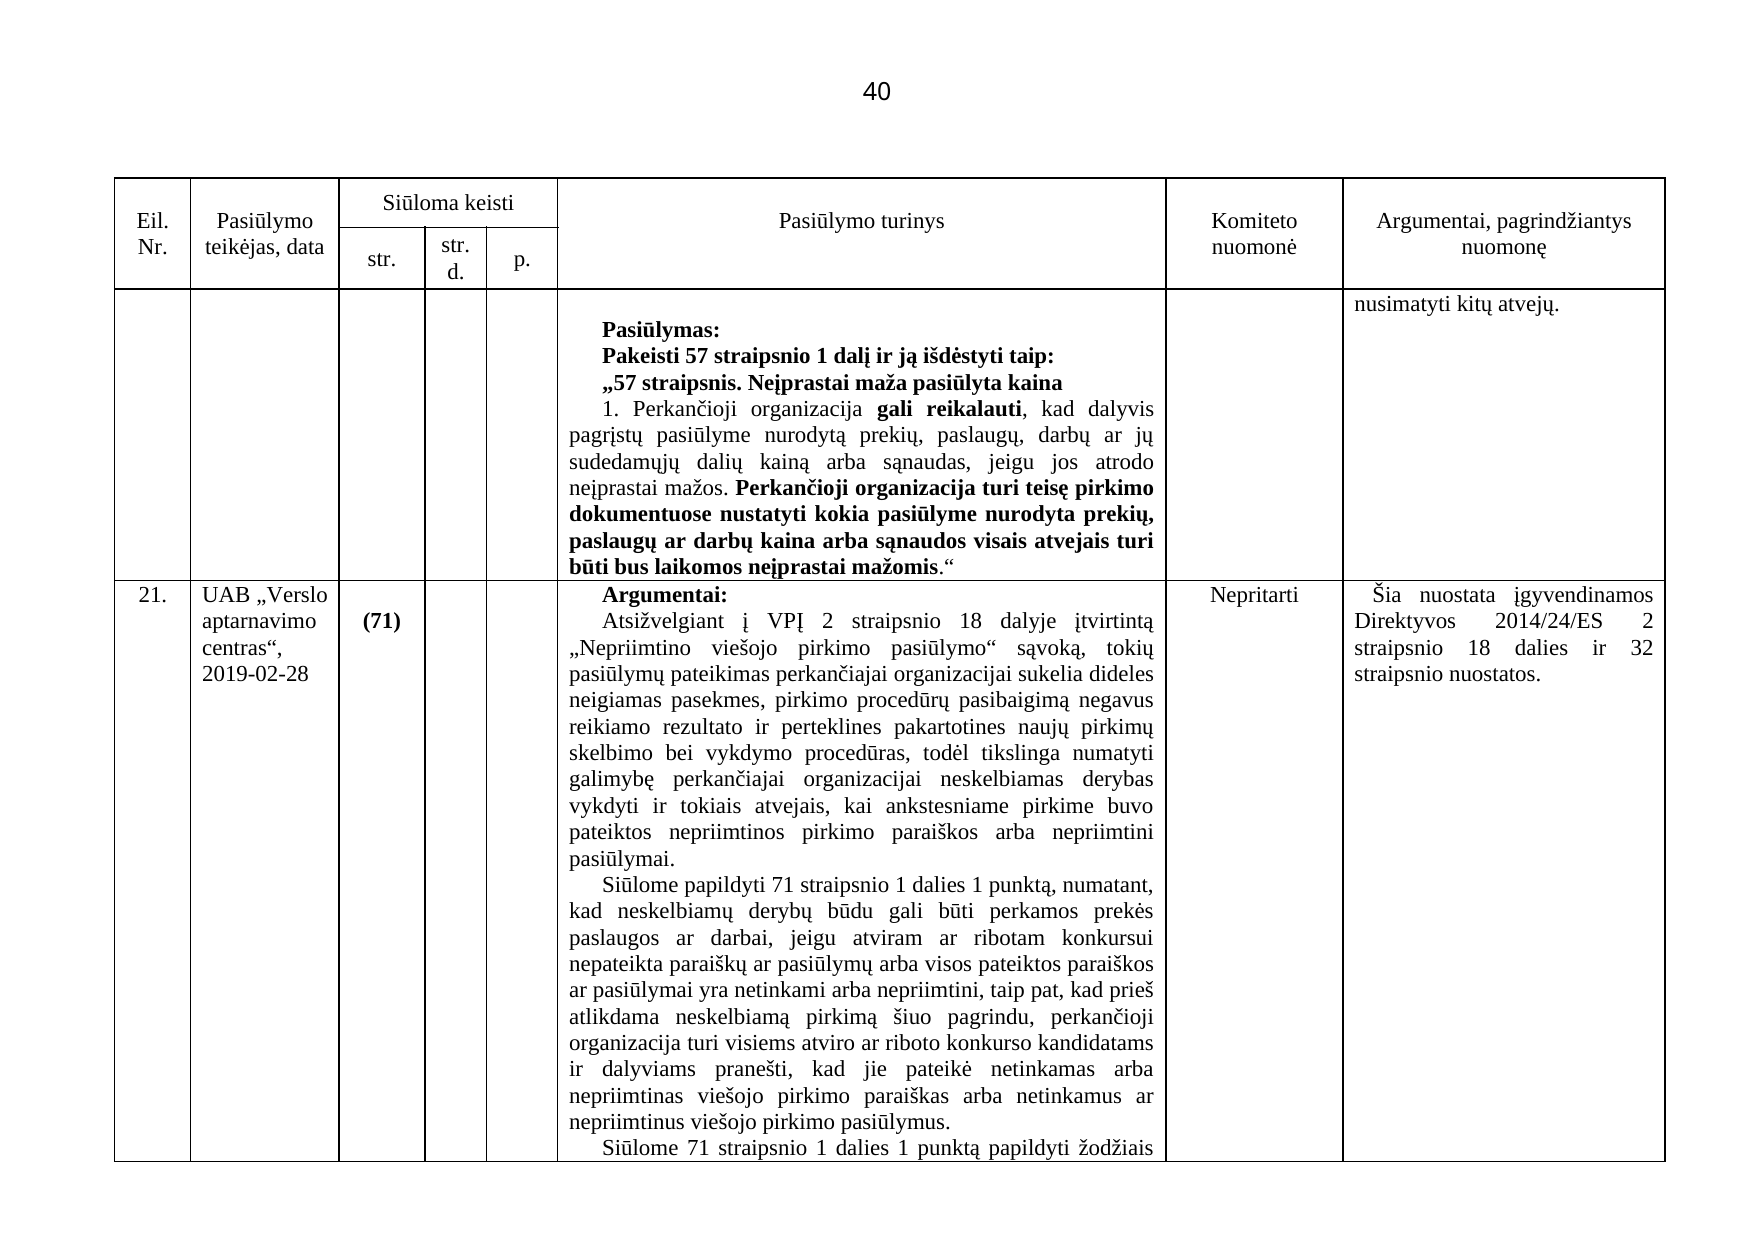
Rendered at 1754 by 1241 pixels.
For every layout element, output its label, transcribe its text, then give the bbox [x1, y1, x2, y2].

table_cell [340, 290, 424, 579]
table_header Pasiūlymo turinys [558, 179, 1165, 288]
table_header Komiteto nuomonė [1167, 179, 1342, 288]
table_cell (71) [340, 581, 424, 1161]
table_cell Argumentai: Atsižvelgiant į VPĮ 2 straipsnio 18 dalyje įtvirtintą „Nepriimtino viešojo pirkimo pasiūlymo“ sąvoką, tokių pasiūlymų pateikimas perkančiajai organizacijai sukelia dideles neigiamas pasekmes, pirkimo procedūrų pasibaigimą negavus reikiamo rezultato ir perteklines pakartotines naujų pirkimų skelbimo bei vykdymo procedūras, todėl tikslinga numatyti galimybę perkančiajai organizacijai neskelbiamas derybas vykdyti ir tokiais atvejais, kai ankstesniame pirkime buvo pateiktos nepriimtinos pirkimo paraiškos arba nepriimtini pasiūlymai. Siūlome papildyti 71 straipsnio 1 dalies 1 punktą, numatant, kad neskelbiamų derybų būdu gali būti perkamos prekės paslaugos ar darbai, jeigu atviram ar ribotam konkursui nepateikta paraiškų ar pasiūlymų arba visos pateiktos paraiškos ar pasiūlymai yra netinkami arba nepriimtini, taip pat, kad prieš atlikdama neskelbiamą pirkimą šiuo pagrindu, perkančioji organizacija turi visiems atviro ar riboto konkurso kandidatams ir dalyviams pranešti, kad jie pateikė netinkamas arba nepriimtinas viešojo pirkimo paraiškas arba netinkamus ar nepriimtinus viešojo pirkimo pasiūlymus. Siūlome 71 straipsnio 1 dalies 1 punktą papildyti žodžiais [558, 581, 1165, 1161]
table_header Eil. Nr. [115, 179, 190, 288]
table_cell [487, 581, 557, 1161]
table_header Argumentai, pagrindžiantys nuomonę [1344, 179, 1664, 288]
table_cell p. [487, 228, 557, 288]
table_cell str. [340, 228, 424, 288]
table_cell nusimatyti kitų atvejų. [1344, 290, 1664, 579]
table_header Siūloma keisti [340, 179, 557, 226]
table_cell [487, 290, 557, 579]
table_cell Nepritarti [1167, 581, 1342, 1161]
table_cell [426, 290, 486, 579]
table_cell str. d. [426, 228, 486, 288]
table_cell Pasiūlymas: Pakeisti 57 straipsnio 1 dalį ir ją išdėstyti taip: „57 straipsnis. Neįprastai maža pasiūlyta kaina 1. Perkančioji organizacija gali reikalauti, kad dalyvis pagrįstų pasiūlyme nurodytą prekių, paslaugų, darbų ar jų sudedamųjų dalių kainą arba sąnaudas, jeigu jos atrodo neįprastai mažos. Perkančioji organizacija turi teisę pirkimo dokumentuose nustatyti kokia pasiūlyme nurodyta prekių, paslaugų ar darbų kaina arba sąnaudos visais atvejais turi būti bus laikomos neįprastai mažomis.“ [558, 290, 1165, 579]
table_header Pasiūlymo teikėjas, data [191, 179, 338, 288]
table_cell [426, 581, 486, 1161]
table_cell [1167, 290, 1342, 579]
table_cell UAB „Verslo aptarnavimo centras“, 2019-02-28 [191, 581, 338, 1161]
table_cell [115, 290, 190, 579]
table_cell 21. [115, 581, 190, 1161]
table_cell [191, 290, 338, 579]
table_cell Šia nuostata įgyvendinamos Direktyvos 2014/24/ES 2 straipsnio 18 dalies ir 32 straipsnio nuostatos. [1344, 581, 1664, 1161]
